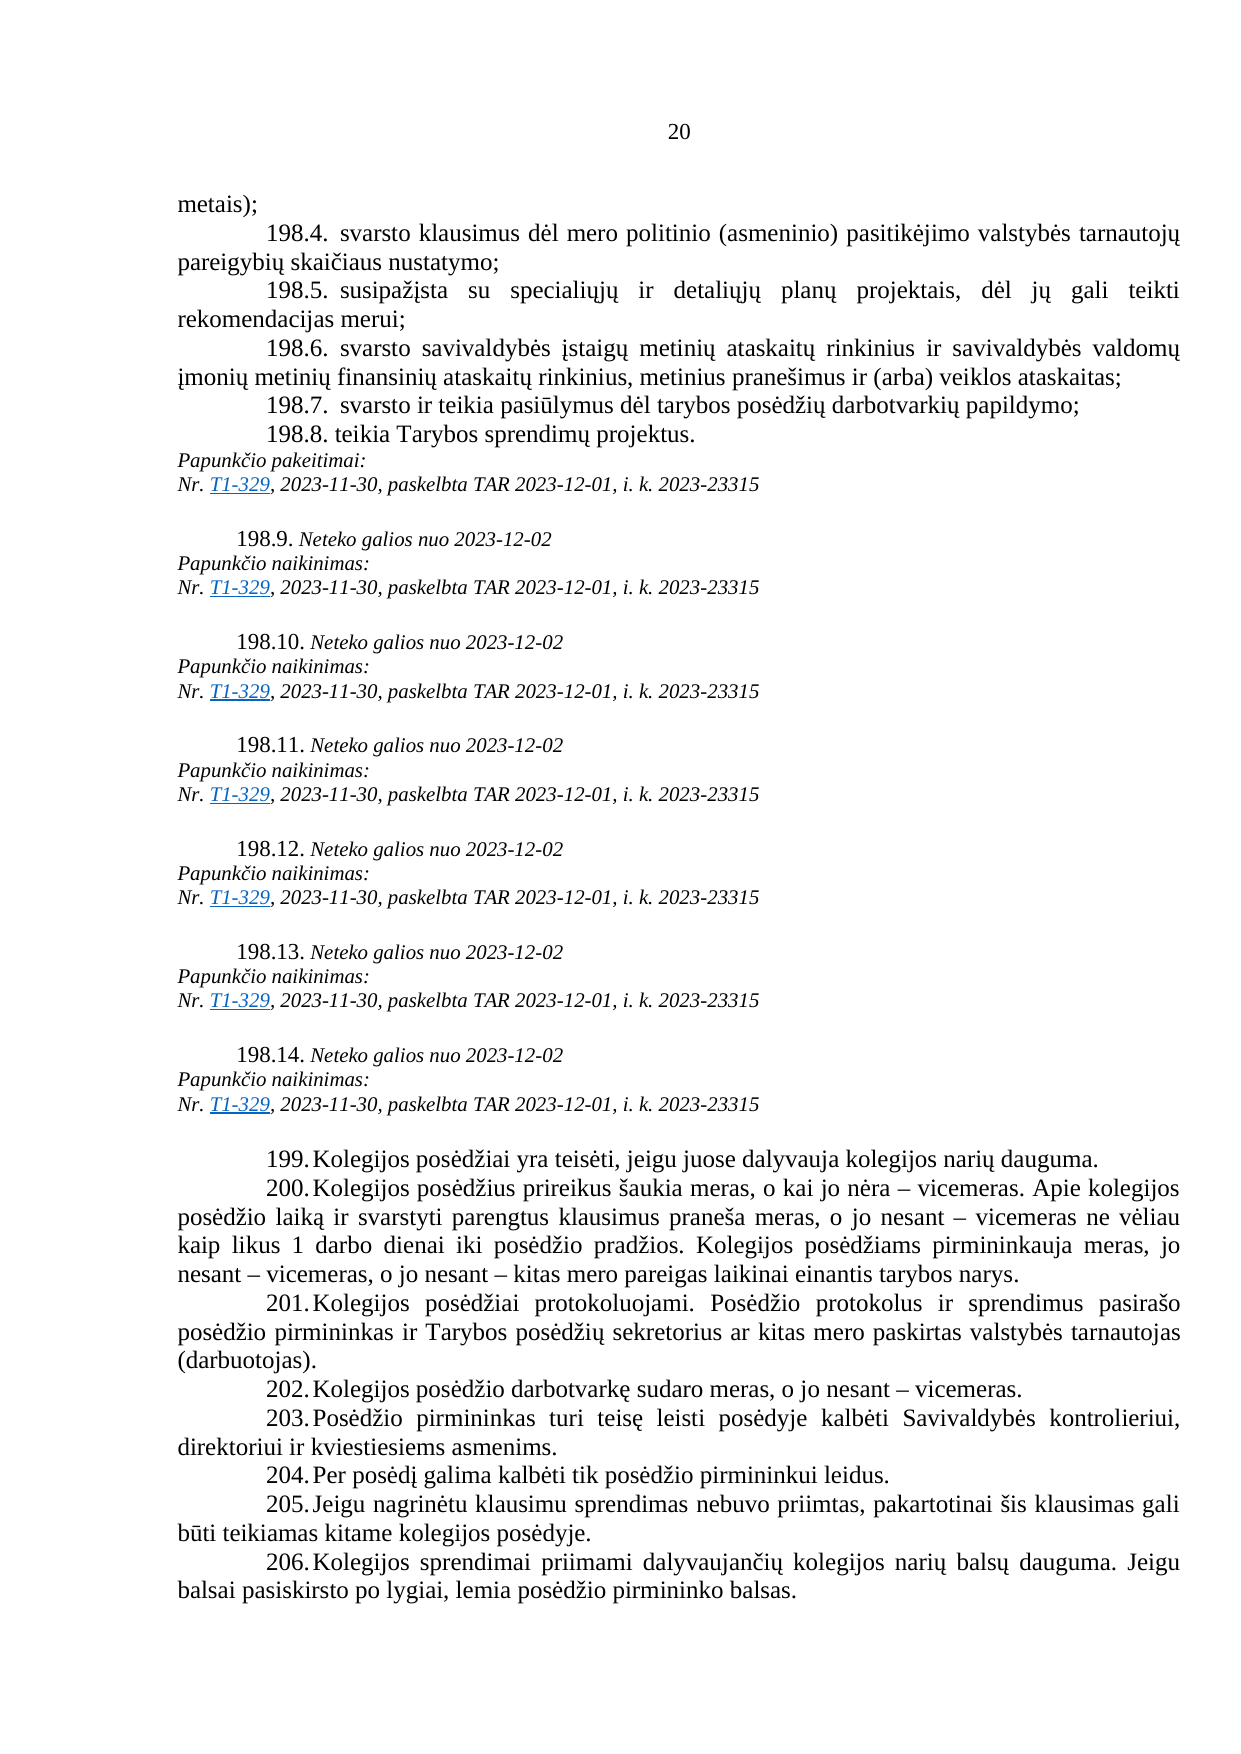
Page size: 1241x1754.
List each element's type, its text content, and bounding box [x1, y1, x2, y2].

text 198.13. Neteko galios nuo 2023-12-02 [177, 938, 1181, 964]
text Nr. T1-329, 2023-11-30, paskelbta TAR 2023-12-01, i. k. 2023-23315 [177, 472, 1181, 496]
text 198.11. Neteko galios nuo 2023-12-02 [177, 731, 1181, 758]
text Nr. T1-329, 2023-11-30, paskelbta TAR 2023-12-01, i. k. 2023-23315 [177, 988, 1181, 1012]
text 198.8. teikia Tarybos sprendimų projektus. [177, 419, 1181, 448]
text 198.12. Neteko galios nuo 2023-12-02 [177, 834, 1181, 861]
text 198.5. susipažįsta su specialiųjų ir detaliųjų planų projektais, dėl jų gali teikti rekomendacijas merui; [177, 276, 1181, 333]
text 198.6. svarsto savivaldybės įstaigų metinių ataskaitų rinkinius ir savivaldybės valdomų įmonių metinių finansinių ataskaitų rinkinius, metinius pranešimus ir (arba) veiklos ataskaitas; [177, 333, 1181, 391]
text 198.7. svarsto ir teikia pasiūlymus dėl tarybos posėdžių darbotvarkių papildymo; [177, 391, 1181, 419]
text Nr. T1-329, 2023-11-30, paskelbta TAR 2023-12-01, i. k. 2023-23315 [177, 1091, 1181, 1116]
text 203. Posėdžio pirmininkas turi teisę leisti posėdyje kalbėti Savivaldybės kontrolieriui, direktoriui ir kviestiesiems asmenims. [177, 1403, 1181, 1461]
text Nr. T1-329, 2023-11-30, paskelbta TAR 2023-12-01, i. k. 2023-23315 [177, 678, 1181, 703]
text 198.10. Neteko galios nuo 2023-12-02 [177, 628, 1181, 654]
text Nr. T1-329, 2023-11-30, paskelbta TAR 2023-12-01, i. k. 2023-23315 [177, 885, 1181, 909]
text 201. Kolegijos posėdžiai protokoluojami. Posėdžio protokolus ir sprendimus pasirašo posėdžio pirmininkas ir Tarybos posėdžių sekretorius ar kitas mero paskirtas valstybės tarnautojas (darbuotojas). [177, 1288, 1181, 1374]
text 199. Kolegijos posėdžiai yra teisėti, jeigu juose dalyvauja kolegijos narių dauguma. [177, 1144, 1181, 1173]
text Papunkčio naikinimas: [177, 758, 1181, 782]
text Papunkčio naikinimas: [177, 654, 1181, 678]
text Papunkčio naikinimas: [177, 861, 1181, 885]
text 202. Kolegijos posėdžio darbotvarkę sudaro meras, o jo nesant – vicemeras. [177, 1374, 1181, 1403]
text 200. Kolegijos posėdžius prireikus šaukia meras, o kai jo nėra – vicemeras. Apie kolegijos posėdžio laiką ir svarstyti parengtus klausimus praneša meras, o jo nesant – vicemeras ne vėliau kaip likus 1 darbo dienai iki posėdžio pradžios. Kolegijos posėdžiams pirmininkauja meras, jo nesant – vicemeras, o jo nesant – kitas mero pareigas laikinai einantis tarybos narys. [177, 1173, 1181, 1288]
text Nr. T1-329, 2023-11-30, paskelbta TAR 2023-12-01, i. k. 2023-23315 [177, 575, 1181, 599]
text 198.14. Neteko galios nuo 2023-12-02 [177, 1041, 1181, 1067]
text Nr. T1-329, 2023-11-30, paskelbta TAR 2023-12-01, i. k. 2023-23315 [177, 782, 1181, 806]
text 205. Jeigu nagrinėtu klausimu sprendimas nebuvo priimtas, pakartotinai šis klausimas gali būti teikiamas kitame kolegijos posėdyje. [177, 1489, 1181, 1547]
text 204. Per posėdį galima kalbėti tik posėdžio pirmininkui leidus. [177, 1461, 1181, 1489]
text metais); [177, 189, 1181, 218]
text Papunkčio naikinimas: [177, 551, 1181, 575]
text Papunkčio naikinimas: [177, 964, 1181, 988]
text 206. Kolegijos sprendimai priimami dalyvaujančių kolegijos narių balsų dauguma. Jeigu balsai pasiskirsto po lygiai, lemia posėdžio pirmininko balsas. [177, 1547, 1181, 1604]
text Papunkčio pakeitimai: [177, 448, 1181, 472]
text 198.4. svarsto klausimus dėl mero politinio (asmeninio) pasitikėjimo valstybės tarnautojų pareigybių skaičiaus nustatymo; [177, 218, 1181, 276]
text Papunkčio naikinimas: [177, 1067, 1181, 1091]
text 198.9. Neteko galios nuo 2023-12-02 [177, 525, 1181, 551]
